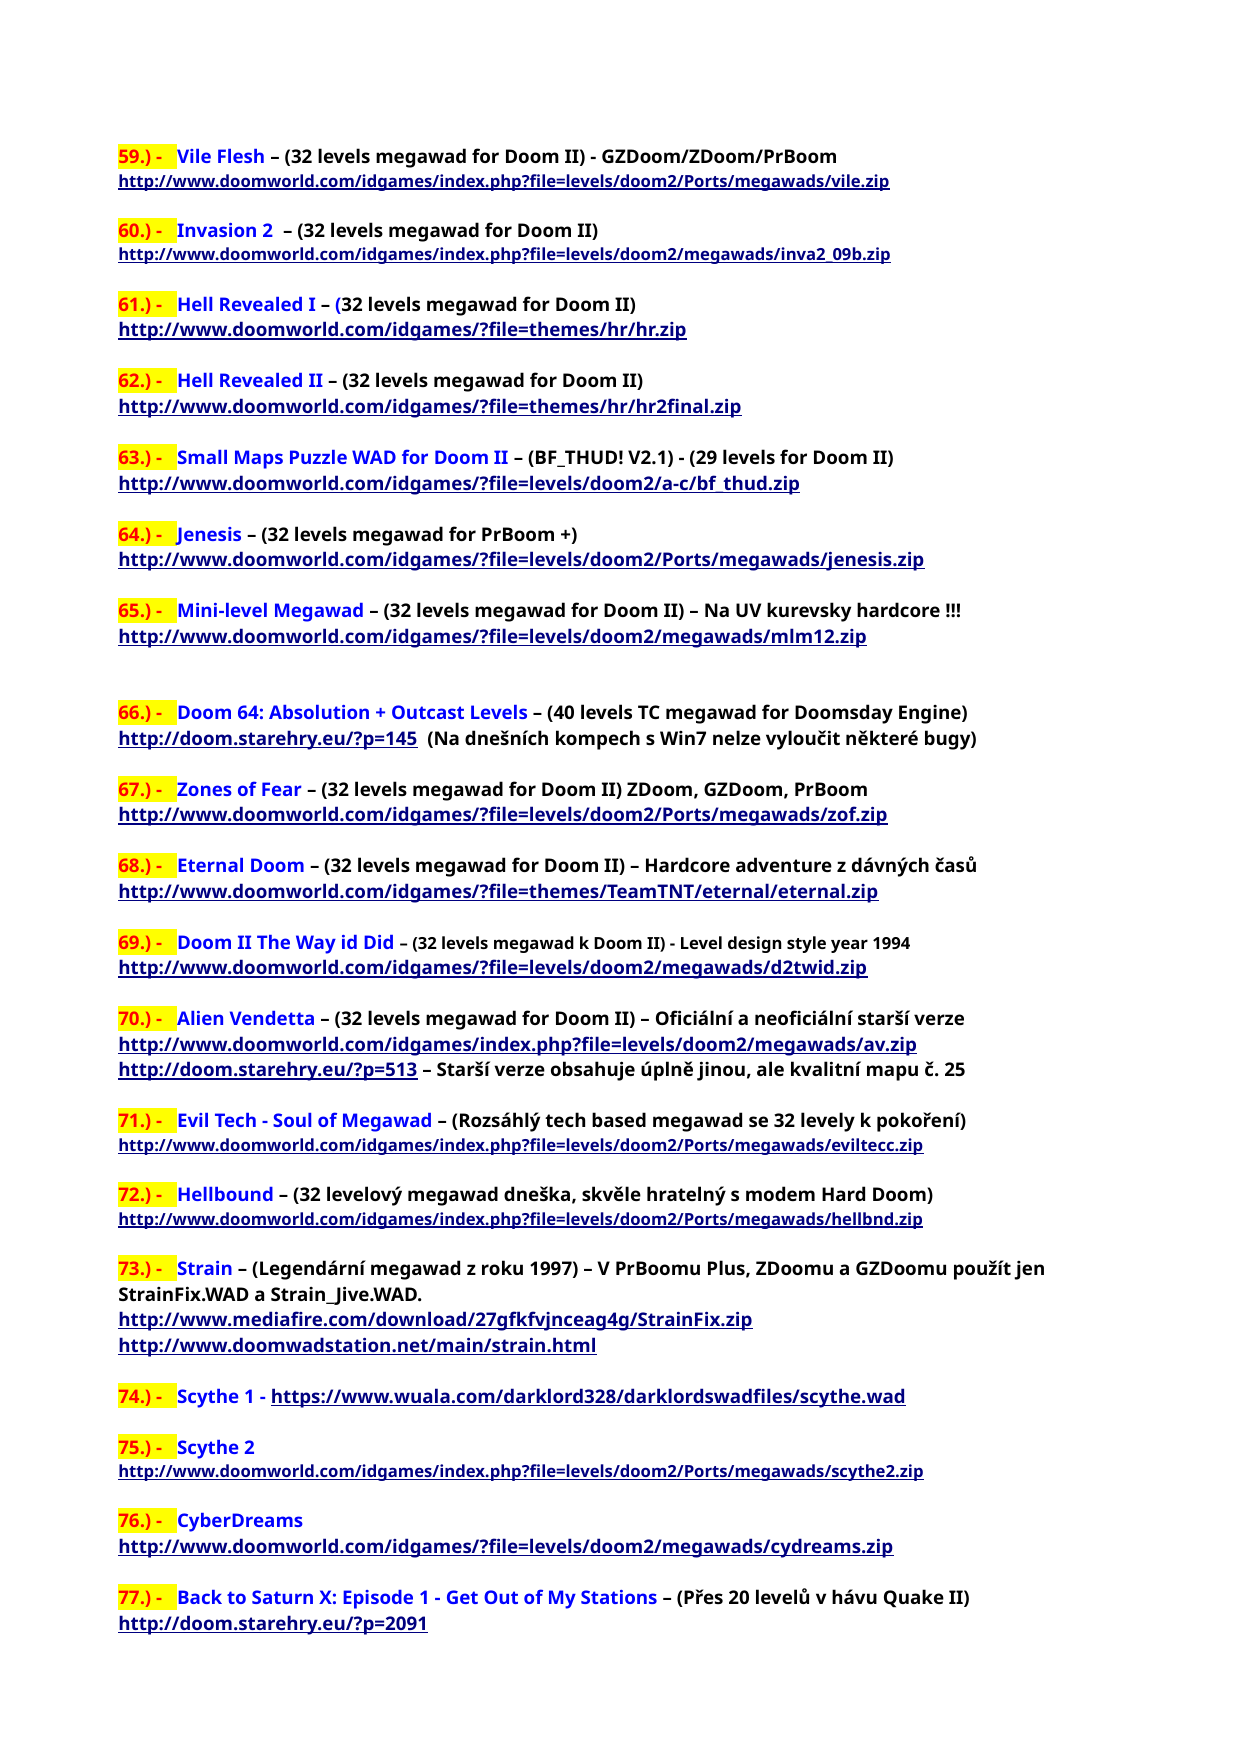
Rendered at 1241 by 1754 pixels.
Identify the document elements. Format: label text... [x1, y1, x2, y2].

text http://www.doomworld.com/idgames/index.php?file=levels/doom2/Ports/megawads/eviltecc.zip [118, 1133, 1122, 1156]
text http://doom.starehry.eu/?p=145 (Na dnešních kompech s Win7 nelze vyloučit některé bugy) [118, 725, 1122, 751]
text 61.) - Hell Revealed I – (32 levels megawad for Doom II) [118, 291, 1122, 317]
text http://www.doomworld.com/idgames/?file=themes/hr/hr.zip [118, 317, 1122, 342]
text 66.) - Doom 64: Absolution + Outcast Levels – (40 levels TC megawad for Doomsday Engine) [118, 699, 1122, 725]
text http://doom.starehry.eu/?p=513 – Starší verze obsahuje úplně jinou, ale kvalitní mapu č. 25 [118, 1057, 1122, 1082]
text http://www.doomworld.com/idgames/?file=themes/TeamTNT/eternal/eternal.zip [118, 878, 1122, 904]
text 71.) - Evil Tech - Soul of Megawad – (Rozsáhlý tech based megawad se 32 levely k pokoření) [118, 1108, 1122, 1133]
text 64.) - Jenesis – (32 levels megawad for PrBoom +) [118, 521, 1122, 546]
text 76.) - CyberDreams [118, 1508, 1122, 1533]
text 60.) - Invasion 2 – (32 levels megawad for Doom II) [118, 217, 1122, 243]
text http://www.doomwadstation.net/main/strain.html [118, 1332, 1122, 1357]
text 63.) - Small Maps Puzzle WAD for Doom II – (BF_THUD! V2.1) - (29 levels for Doom II) [118, 444, 1122, 470]
text 75.) - Scythe 2 [118, 1434, 1122, 1459]
text http://www.doomworld.com/idgames/?file=levels/doom2/Ports/megawads/zof.zip [118, 802, 1122, 827]
text 59.) - Vile Flesh – (32 levels megawad for Doom II) - GZDoom/ZDoom/PrBoom [118, 144, 1122, 169]
text 73.) - Strain – (Legendární megawad z roku 1997) – V PrBoomu Plus, ZDoomu a GZDoomu použít jen StrainFix.WAD a Strain_Jive.WAD. [118, 1255, 1122, 1306]
text http://www.doomworld.com/idgames/?file=levels/doom2/megawads/cydreams.zip [118, 1533, 1122, 1559]
text http://www.mediafire.com/download/27gfkfvjnceag4g/StrainFix.zip [118, 1306, 1122, 1332]
text 67.) - Zones of Fear – (32 levels megawad for Doom II) ZDoom, GZDoom, PrBoom [118, 776, 1122, 802]
text http://www.doomworld.com/idgames/?file=themes/hr/hr2final.zip [118, 393, 1122, 419]
text http://www.doomworld.com/idgames/?file=levels/doom2/megawads/d2twid.zip [118, 955, 1122, 980]
text http://www.doomworld.com/idgames/index.php?file=levels/doom2/megawads/av.zip [118, 1031, 1122, 1057]
text 77.) - Back to Saturn X: Episode 1 - Get Out of My Stations – (Přes 20 levelů v hávu Quake II) [118, 1584, 1122, 1610]
text 62.) - Hell Revealed II – (32 levels megawad for Doom II) [118, 368, 1122, 393]
text 69.) - Doom II The Way id Did – (32 levels megawad k Doom II) - Level design style year 1994 [118, 929, 1122, 955]
text http://www.doomworld.com/idgames/?file=levels/doom2/a-c/bf_thud.zip [118, 470, 1122, 495]
text http://www.doomworld.com/idgames/index.php?file=levels/doom2/Ports/megawads/scythe2.zip [118, 1459, 1122, 1482]
text 74.) - Scythe 1 - https://www.wuala.com/darklord328/darklordswadfiles/scythe.wad [118, 1383, 1122, 1408]
text http://doom.starehry.eu/?p=2091 [118, 1610, 1122, 1635]
text 65.) - Mini-level Megawad – (32 levels megawad for Doom II) – Na UV kurevsky hardcore !!! [118, 597, 1122, 623]
text http://www.doomworld.com/idgames/index.php?file=levels/doom2/Ports/megawads/hellbnd.zip [118, 1207, 1122, 1230]
text http://www.doomworld.com/idgames/index.php?file=levels/doom2/megawads/inva2_09b.zip [118, 243, 1122, 266]
text http://www.doomworld.com/idgames/?file=levels/doom2/megawads/mlm12.zip [118, 623, 1122, 648]
text 72.) - Hellbound – (32 levelový megawad dneška, skvěle hratelný s modem Hard Doom) [118, 1182, 1122, 1207]
text http://www.doomworld.com/idgames/index.php?file=levels/doom2/Ports/megawads/vile.zip [118, 169, 1122, 192]
text 70.) - Alien Vendetta – (32 levels megawad for Doom II) – Oficiální a neoficiální starší verze [118, 1006, 1122, 1031]
text http://www.doomworld.com/idgames/?file=levels/doom2/Ports/megawads/jenesis.zip [118, 546, 1122, 572]
text 68.) - Eternal Doom – (32 levels megawad for Doom II) – Hardcore adventure z dávných časů [118, 853, 1122, 878]
